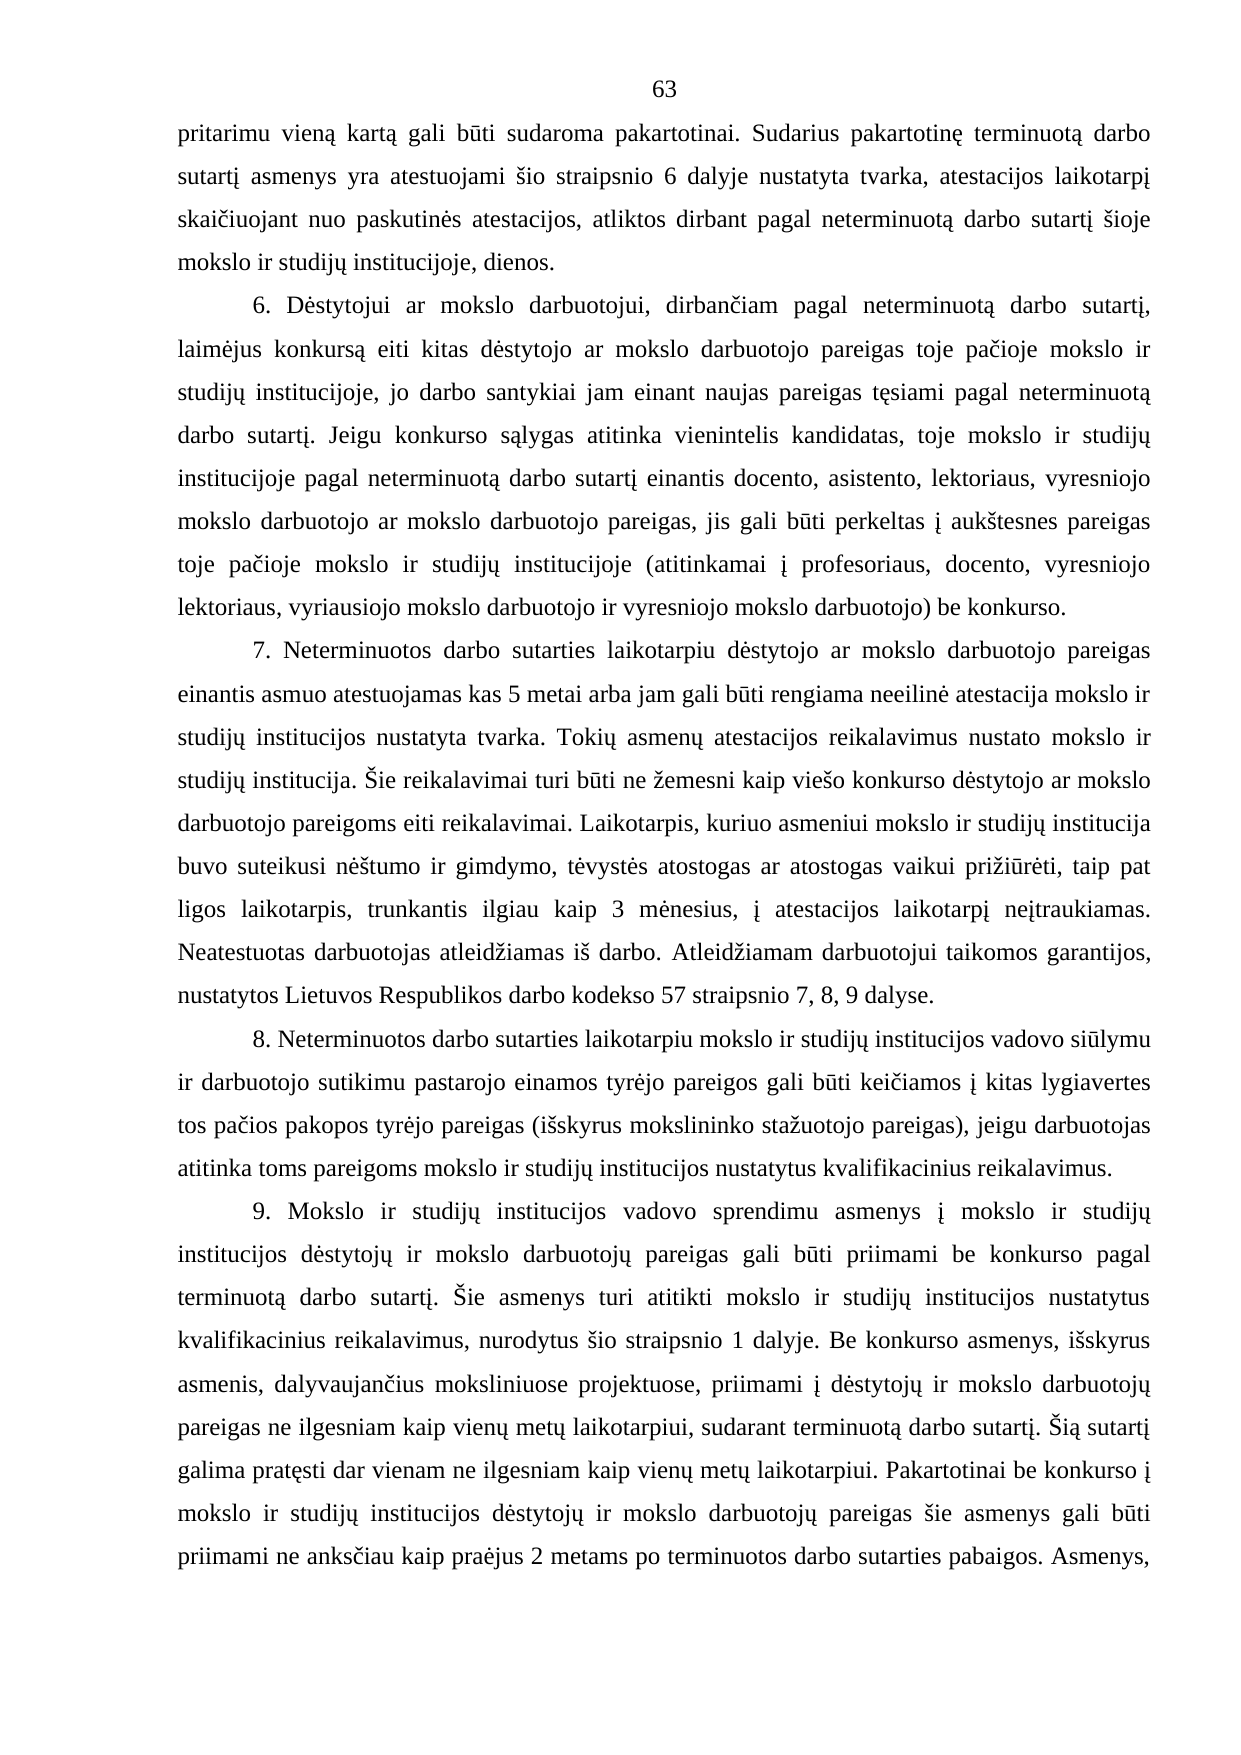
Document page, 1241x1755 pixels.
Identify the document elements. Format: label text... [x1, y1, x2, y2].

text 7. Neterminuotos darbo sutarties laikotarpiu dėstytojo ar mokslo darbuotojo pareigas einantis asmuo atestuojamas kas 5 metai arba jam gali būti rengiama neeilinė atestacija mokslo ir studijų institucijos nustatyta tvarka. Tokių asmenų atestacijos reikalavimus nustato mokslo ir studijų institucija. Šie reikalavimai turi būti ne žemesni kaip viešo konkurso dėstytojo ar mokslo darbuotojo pareigoms eiti reikalavimai. Laikotarpis, kuriuo asmeniui mokslo ir studijų institucija buvo suteikusi nėštumo ir gimdymo, tėvystės atostogas ar atostogas vaikui prižiūrėti, taip pat ligos laikotarpis, trunkantis ilgiau kaip 3 mėnesius, į atestacijos laikotarpį neįtraukiamas. Neatestuotas darbuotojas atleidžiamas iš darbo. Atleidžiamam darbuotojui taikomos garantijos, nustatytos Lietuvos Respublikos darbo kodekso 57 straipsnio 7, 8, 9 dalyse. [177, 636, 1152, 1009]
text 6. Dėstytojui ar mokslo darbuotojui, dirbančiam pagal neterminuotą darbo sutartį, laimėjus konkursą eiti kitas dėstytojo ar mokslo darbuotojo pareigas toje pačioje mokslo ir studijų institucijoje, jo darbo santykiai jam einant naujas pareigas tęsiami pagal neterminuotą darbo sutartį. Jeigu konkurso sąlygas atitinka vienintelis kandidatas, toje mokslo ir studijų institucijoje pagal neterminuotą darbo sutartį einantis docento, asistento, lektoriaus, vyresniojo mokslo darbuotojo ar mokslo darbuotojo pareigas, jis gali būti perkeltas į aukštesnes pareigas toje pačioje mokslo ir studijų institucijoje (atitinkamai į profesoriaus, docento, vyresniojo lektoriaus, vyriausiojo mokslo darbuotojo ir vyresniojo mokslo darbuotojo) be konkurso. [177, 291, 1152, 621]
text 9. Mokslo ir studijų institucijos vadovo sprendimu asmenys į mokslo ir studijų institucijos dėstytojų ir mokslo darbuotojų pareigas gali būti priimami be konkurso pagal terminuotą darbo sutartį. Šie asmenys turi atitikti mokslo ir studijų institucijos nustatytus kvalifikacinius reikalavimus, nurodytus šio straipsnio 1 dalyje. Be konkurso asmenys, išskyrus asmenis, dalyvaujančius moksliniuose projektuose, priimami į dėstytojų ir mokslo darbuotojų pareigas ne ilgesniam kaip vienų metų laikotarpiui, sudarant terminuotą darbo sutartį. Šią sutartį galima pratęsti dar vienam ne ilgesniam kaip vienų metų laikotarpiui. Pakartotinai be konkurso į mokslo ir studijų institucijos dėstytojų ir mokslo darbuotojų pareigas šie asmenys gali būti priimami ne anksčiau kaip praėjus 2 metams po terminuotos darbo sutarties pabaigos. Asmenys, [177, 1196, 1152, 1570]
text pritarimu vieną kartą gali būti sudaroma pakartotinai. Sudarius pakartotinę terminuotą darbo sutartį asmenys yra atestuojami šio straipsnio 6 dalyje nustatyta tvarka, atestacijos laikotarpį skaičiuojant nuo paskutinės atestacijos, atliktos dirbant pagal neterminuotą darbo sutartį šioje mokslo ir studijų institucijoje, dienos. [177, 118, 1152, 276]
text 8. Neterminuotos darbo sutarties laikotarpiu mokslo ir studijų institucijos vadovo siūlymu ir darbuotojo sutikimu pastarojo einamos tyrėjo pareigos gali būti keičiamos į kitas lygiavertes tos pačios pakopos tyrėjo pareigas (išskyrus mokslininko stažuotojo pareigas), jeigu darbuotojas atitinka toms pareigoms mokslo ir studijų institucijos nustatytus kvalifikacinius reikalavimus. [177, 1024, 1152, 1182]
